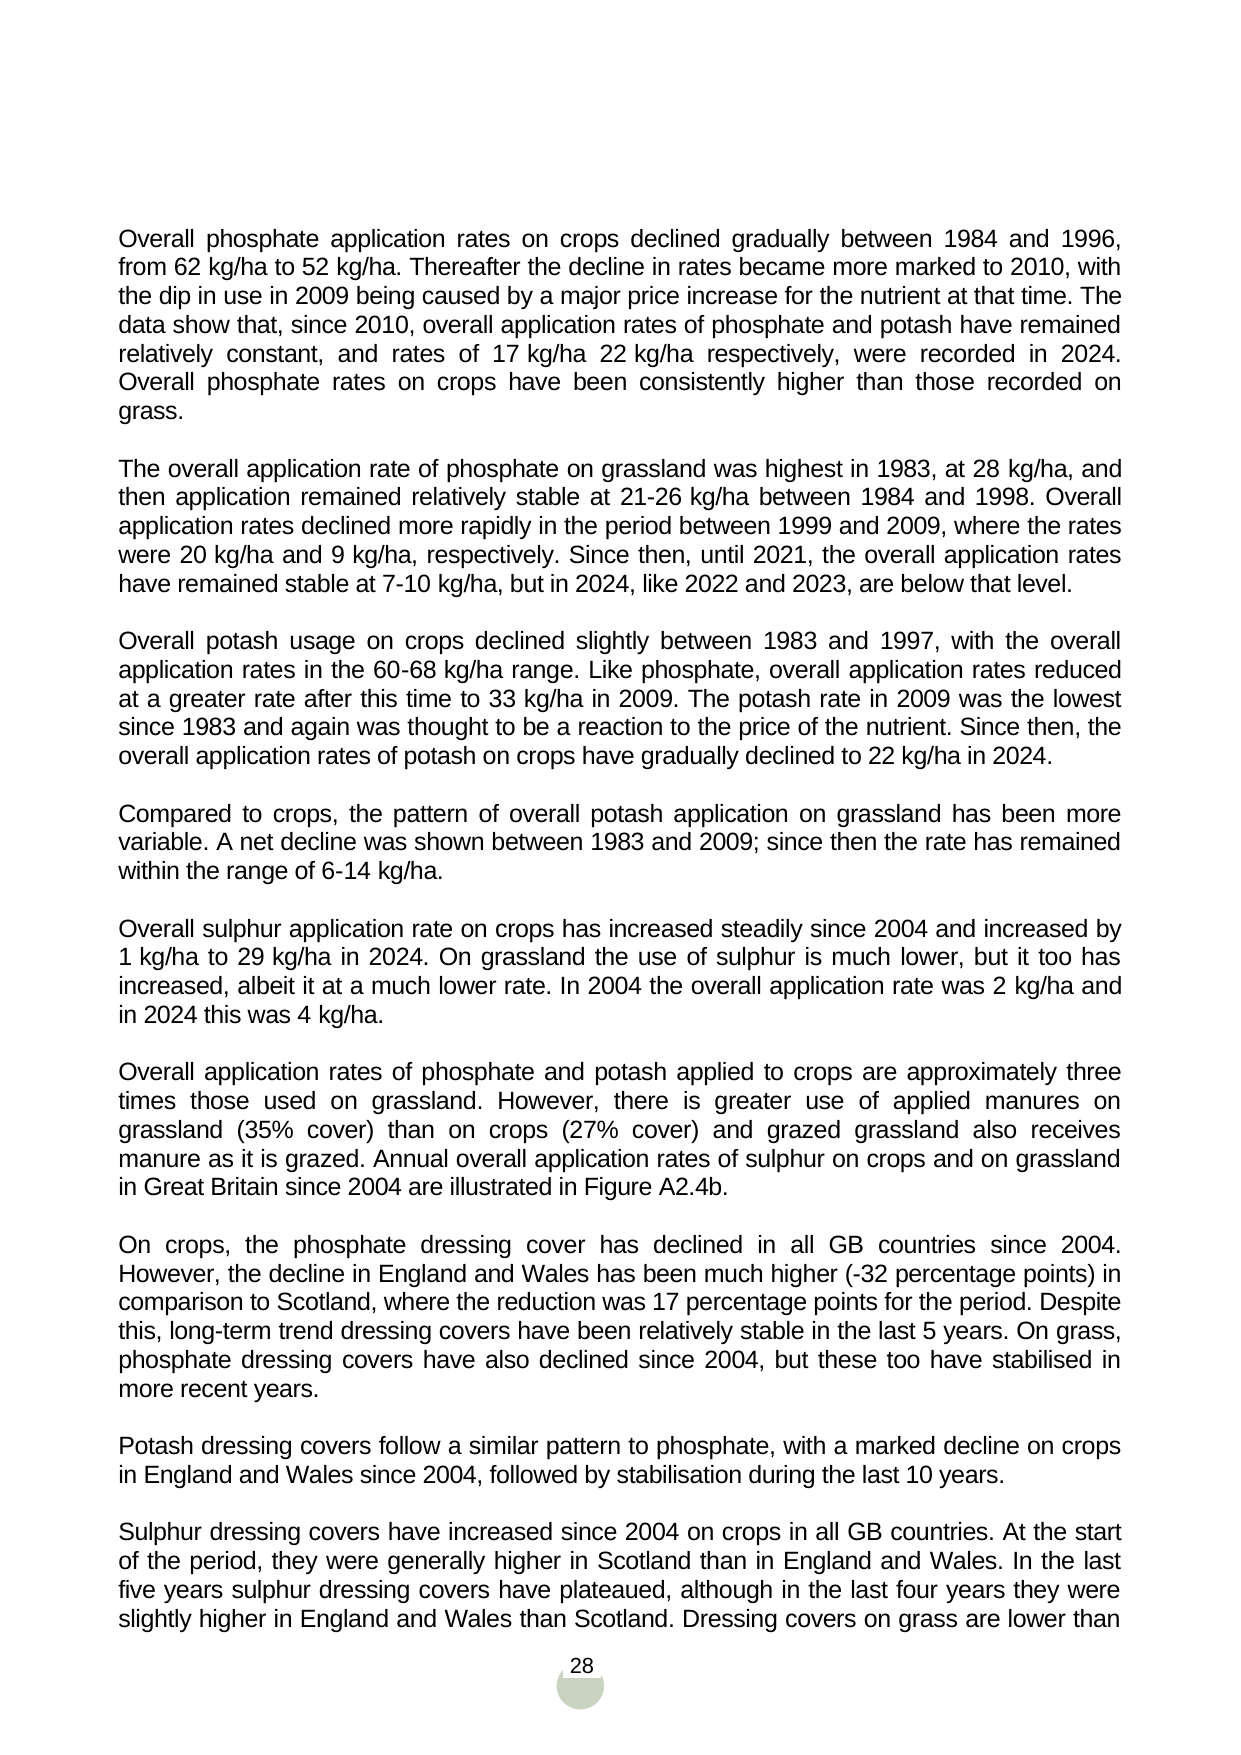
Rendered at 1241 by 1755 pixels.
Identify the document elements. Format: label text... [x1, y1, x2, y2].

text The overall application rate of phosphate on grassland was highest in 1983, at 28 kg/ha, and then application remained relatively stable at 21-26 kg/ha between 1984 and 1998. Overall application rates declined more rapidly in the period between 1999 and 2009, where the rates were 20 kg/ha and 9 kg/ha, respectively. Since then, until 2021, the overall application rates have remained stable at 7-10 kg/ha, but in 2024, like 2022 and 2023, are below that level. [118, 454, 1122, 597]
text Potash dressing covers follow a similar pattern to phosphate, with a marked decline on crops in England and Wales since 2004, followed by stabilisation during the last 10 years. [118, 1431, 1122, 1489]
text Sulphur dressing covers have increased since 2004 on crops in all GB countries. At the start of the period, they were generally higher in Scotland than in England and Wales. In the last five years sulphur dressing covers have plateaued, although in the last four years they were slightly higher in England and Wales than Scotland. Dressing covers on grass are lower than [118, 1517, 1122, 1632]
text Overall sulphur application rate on crops has increased steadily since 2004 and increased by 1 kg/ha to 29 kg/ha in 2024. On grassland the use of sulphur is much lower, but it too has increased, albeit it at a much lower rate. In 2004 the overall application rate was 2 kg/ha and in 2024 this was 4 kg/ha. [118, 914, 1122, 1029]
text Overall potash usage on crops declined slightly between 1983 and 1997, with the overall application rates in the 60‑68 kg/ha range. Like phosphate, overall application rates reduced at a greater rate after this time to 33 kg/ha in 2009. The potash rate in 2009 was the lowest since 1983 and again was thought to be a reaction to the price of the nutrient. Since then, the overall application rates of potash on crops have gradually declined to 22 kg/ha in 2024. [118, 626, 1122, 770]
text Overall phosphate application rates on crops declined gradually between 1984 and 1996, from 62 kg/ha to 52 kg/ha. Thereafter the decline in rates became more marked to 2010, with the dip in use in 2009 being caused by a major price increase for the nutrient at that time. The data show that, since 2010, overall application rates of phosphate and potash have remained relatively constant, and rates of 17 kg/ha 22 kg/ha respectively, were recorded in 2024. Overall phosphate rates on crops have been consistently higher than those recorded on grass. [118, 224, 1122, 425]
text On crops, the phosphate dressing cover has declined in all GB countries since 2004. However, the decline in England and Wales has been much higher (-32 percentage points) in comparison to Scotland, where the reduction was 17 percentage points for the period. Despite this, long-term trend dressing covers have been relatively stable in the last 5 years. On grass, phosphate dressing covers have also declined since 2004, but these too have stabilised in more recent years. [118, 1230, 1122, 1402]
text Overall application rates of phosphate and potash applied to crops are approximately three times those used on grassland. However, there is greater use of applied manures on grassland (35% cover) than on crops (27% cover) and grazed grassland also receives manure as it is grazed. Annual overall application rates of sulphur on crops and on grassland in Great Britain since 2004 are illustrated in Figure A2.4b. [118, 1057, 1122, 1201]
text Compared to crops, the pattern of overall potash application on grassland has been more variable. A net decline was shown between 1983 and 2009; since then the rate has remained within the range of 6‑14 kg/ha. [118, 799, 1122, 885]
